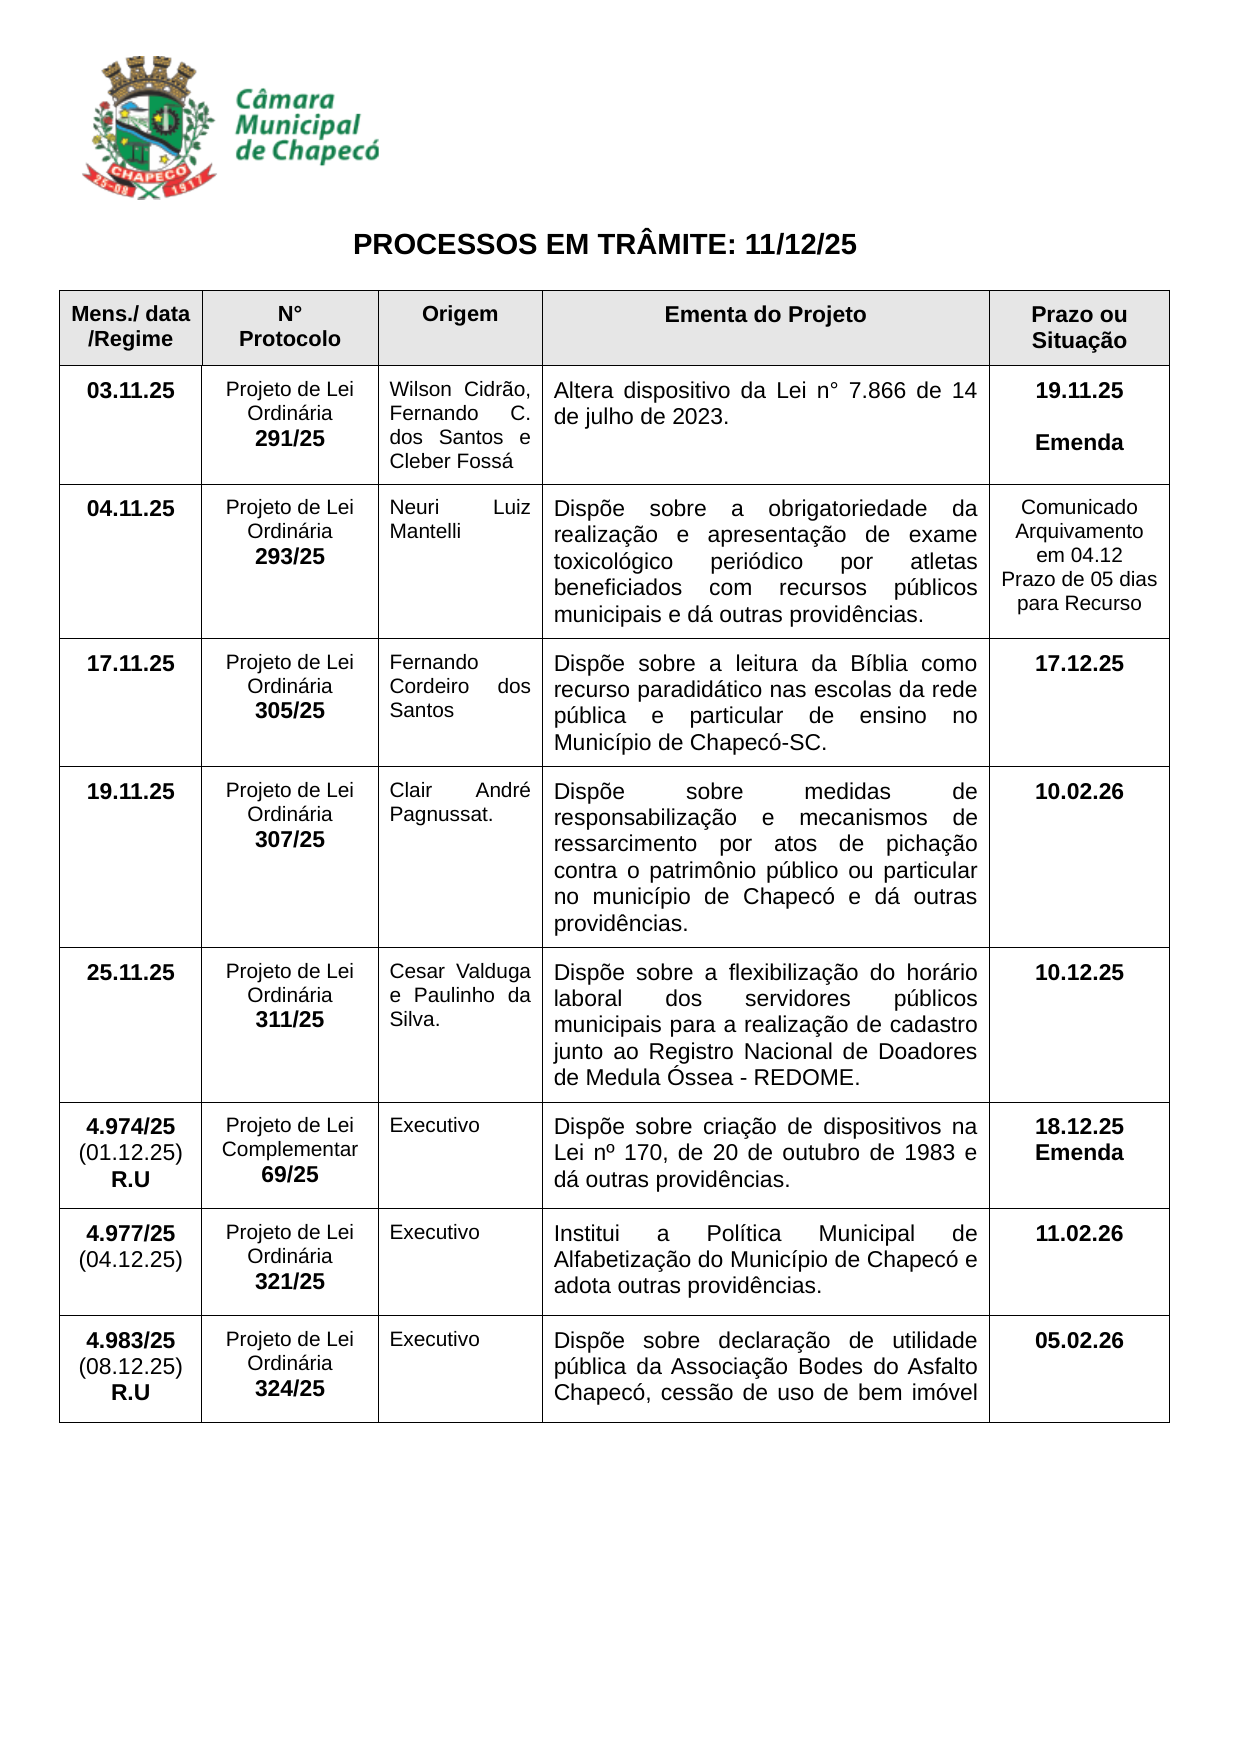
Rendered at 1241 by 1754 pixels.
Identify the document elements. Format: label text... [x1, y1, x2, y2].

table_cell Altera dispositivo da Lei n° 7.866 de 14 de julho de 2023. [543, 366, 989, 484]
table_cell 04.11.25 [60, 485, 201, 638]
table_cell Executivo [379, 1316, 542, 1422]
table_header N° Protocolo [203, 291, 378, 365]
table_cell 10.02.26 [990, 767, 1169, 947]
table_header Mens./ data /Regime [60, 291, 202, 365]
table_cell Comunicado Arquivamento em 04.12 Prazo de 05 dias para Recurso [990, 485, 1169, 638]
table_cell Projeto de Lei Ordinária 291/25 [202, 366, 378, 484]
table_cell 11.02.26 [990, 1209, 1169, 1315]
table_header Ementa do Projeto [543, 291, 989, 365]
table_header Prazo ou Situação [990, 291, 1169, 365]
table_cell Projeto de Lei Ordinária 305/25 [202, 639, 378, 766]
table_cell 19.11.25 Emenda [990, 366, 1169, 484]
subtitle PROCESSOS EM TRÂMITE: 11/12/25 [65, 227, 1145, 261]
table_cell Neuri Luiz Mantelli [379, 485, 542, 638]
table_cell 18.12.25 Emenda [990, 1103, 1169, 1208]
table_cell Projeto de Lei Ordinária 311/25 [202, 948, 378, 1102]
table_cell Cesar Valduga e Paulinho da Silva. [379, 948, 542, 1102]
table_cell 17.11.25 [60, 639, 201, 766]
table_cell Projeto de Lei Ordinária 293/25 [202, 485, 378, 638]
table_cell 4.977/25 (04.12.25) [60, 1209, 201, 1315]
table_cell Dispõe sobre criação de dispositivos na Lei nº 170, de 20 de outubro de 1983 e dá outras providências. [543, 1103, 989, 1208]
table_cell Dispõe sobre declaração de utilidade pública da Associação Bodes do Asfalto Chapecó, cessão de uso de bem imóvel [543, 1316, 989, 1422]
table_header Origem [379, 291, 542, 365]
table_cell Projeto de Lei Ordinária 324/25 [202, 1316, 378, 1422]
table_cell Projeto de Lei Complementar 69/25 [202, 1103, 378, 1208]
table_cell Dispõe sobre a flexibilização do horário laboral dos servidores públicos municipais para a realização de cadastro junto ao Registro Nacional de Doadores de Medula Óssea - REDOME. [543, 948, 989, 1102]
table_cell Projeto de Lei Ordinária 321/25 [202, 1209, 378, 1315]
table_cell Dispõe sobre a obrigatoriedade da realização e apresentação de exame toxicológico periódico por atletas beneficiados com recursos públicos municipais e dá outras providências. [543, 485, 989, 638]
table_cell Dispõe sobre medidas de responsabilização e mecanismos de ressarcimento por atos de pichação contra o patrimônio público ou particular no município de Chapecó e dá outras providências. [543, 767, 989, 947]
table_cell Dispõe sobre a leitura da Bíblia como recurso paradidático nas escolas da rede pública e particular de ensino no Município de Chapecó-SC. [543, 639, 989, 766]
table_cell 17.12.25 [990, 639, 1169, 766]
picture [81, 56, 379, 200]
table_cell Projeto de Lei Ordinária 307/25 [202, 767, 378, 947]
table_cell Executivo [379, 1103, 542, 1208]
table_cell 10.12.25 [990, 948, 1169, 1102]
table_cell Fernando Cordeiro dos Santos [379, 639, 542, 766]
table_cell 4.983/25 (08.12.25) R.U [60, 1316, 201, 1422]
table_cell 25.11.25 [60, 948, 201, 1102]
table_cell 05.02.26 [990, 1316, 1169, 1422]
table_cell 03.11.25 [60, 366, 201, 484]
table_cell 4.974/25 (01.12.25) R.U [60, 1103, 201, 1208]
table_cell 19.11.25 [60, 767, 201, 947]
table_cell Institui a Política Municipal de Alfabetização do Município de Chapecó e adota outras providências. [543, 1209, 989, 1315]
table_cell Wilson Cidrão, Fernando C. dos Santos e Cleber Fossá [379, 366, 542, 484]
table_cell Executivo [379, 1209, 542, 1315]
table_cell Clair André Pagnussat. [379, 767, 542, 947]
